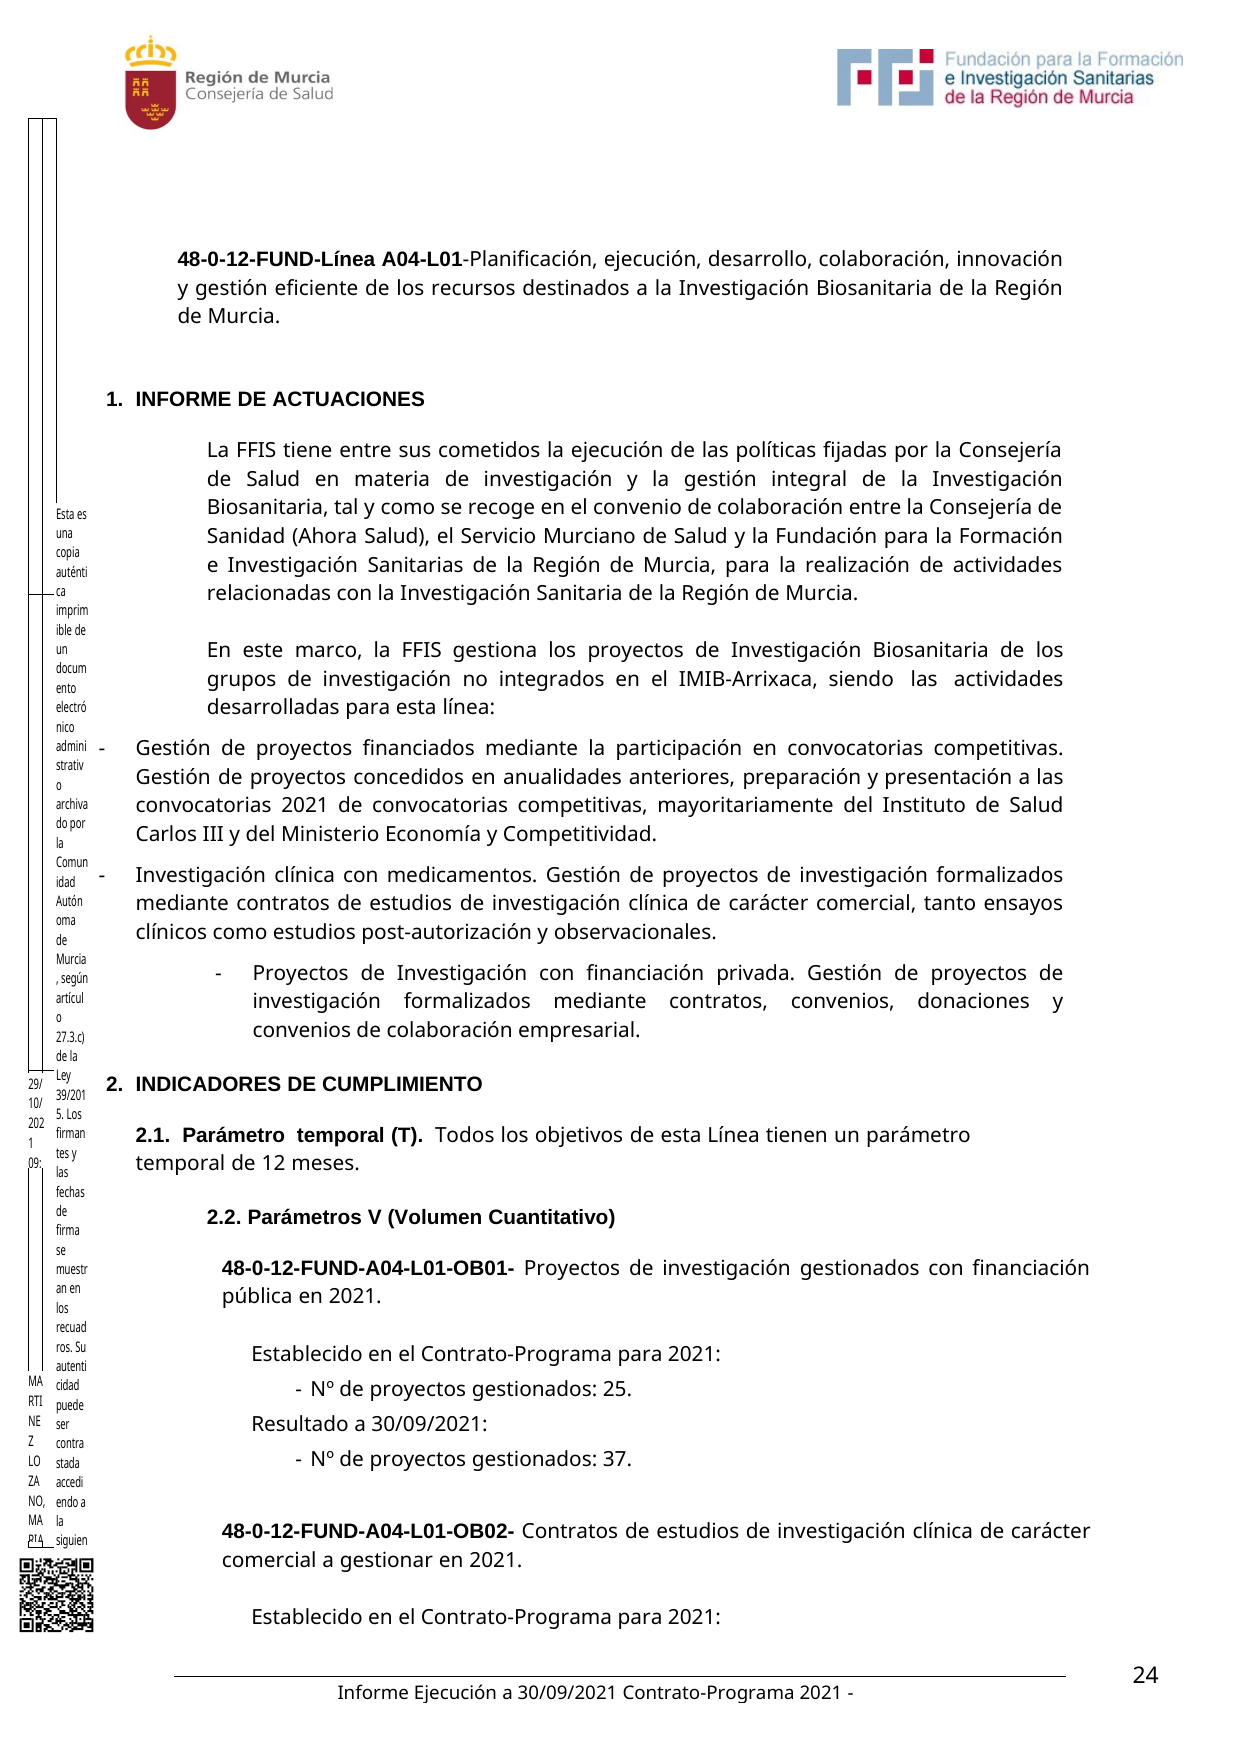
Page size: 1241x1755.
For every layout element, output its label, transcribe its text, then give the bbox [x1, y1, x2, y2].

list Nº de proyectos gestionados: 37. [295, 1444, 1170, 1472]
text MARTINEZ LOZANO, MARIA FUENSANTA [28, 1371, 46, 1541]
list Parámetro temporal (T). Todos los objetivos de esta Línea tienen un parámetro temporal de 12 meses. [135, 1120, 1064, 1177]
text Esta es una copia auténtica imprimible de un documento electrónico administrativo archivado por la Comunidad Autónoma de Murcia, según artículo 27.3.c) de la Ley 39/2015. Los firmantes y las fechas de firma se muestran en los recuadros. Su autenticidad puede ser contrastada accediendo a la siguiente dirección: https://sede.carm.es/verificardocumentos e introduciendo del código seguro de verificación (CSV) CARM-fc833401-3887-0fab-f45b-0050569b34e7 [56, 504, 88, 1549]
text Resultado a 30/09/2021: [251, 1409, 1170, 1437]
list Nº de proyectos gestionados: 25. [295, 1374, 1170, 1402]
text 48-0-12-FUND-Línea A04-L01-Planificación, ejecución, desarrollo, colaboración, innovación y gestión eficiente de los recursos destinados a la Investigación Biosanitaria de la Región de Murcia. [177, 244, 1064, 330]
text La FFIS tiene entre sus cometidos la ejecución de las políticas fijadas por la Consejería de Salud en materia de investigación y la gestión integral de la Investigación Biosanitaria, tal y como se recoge en el convenio de colaboración entre la Consejería de Sanidad (Ahora Salud), el Servicio Murciano de Salud y la Fundación para la Formación e Investigación Sanitarias de la Región de Murcia, para la realización de actividades relacionadas con la Investigación Sanitaria de la Región de Murcia. [207, 435, 1064, 607]
list INDICADORES DE CUMPLIMIENTO [106, 1072, 1170, 1096]
list Gestión de proyectos financiados mediante la participación en convocatorias competitivas. Gestión de proyectos concedidos en anualidades anteriores, preparación y presentación a las convocatorias 2021 de convocatorias competitivas, mayoritariamente del Instituto de Salud Carlos III y del Ministerio Economía y Competitividad. [98, 733, 1064, 847]
list INFORME DE ACTUACIONES [106, 387, 1170, 411]
list Parámetros V (Volumen Cuantitativo) [207, 1205, 1170, 1229]
list Proyectos de Investigación con financiación privada. Gestión de proyectos de investigación formalizados mediante contratos, convenios, donaciones y convenios de colaboración empresarial. [215, 958, 1064, 1044]
text 48-0-12-FUND-A04-L01-OB01- Proyectos de investigación gestionados con financiación pública en 2021. [222, 1253, 1097, 1310]
text Establecido en el Contrato-Programa para 2021: [251, 1339, 1170, 1367]
text 29/10/2021 09:13:36 [28, 1073, 46, 1168]
text 48-0-12-FUND-A04-L01-OB02- Contratos de estudios de investigación clínica de carácter comercial a gestionar en 2021. [222, 1516, 1148, 1573]
text Establecido en el Contrato-Programa para 2021: [251, 1602, 1170, 1631]
list Investigación clínica con medicamentos. Gestión de proyectos de investigación formalizados mediante contratos de estudios de investigación clínica de carácter comercial, tanto ensayos clínicos como estudios post-autorización y observacionales. [98, 860, 1063, 945]
text En este marco, la FFIS gestiona los proyectos de Investigación Biosanitaria de los grupos de investigación no integrados en el IMIB-Arrixaca, siendo las actividades desarrolladas para esta línea: [207, 635, 1064, 721]
